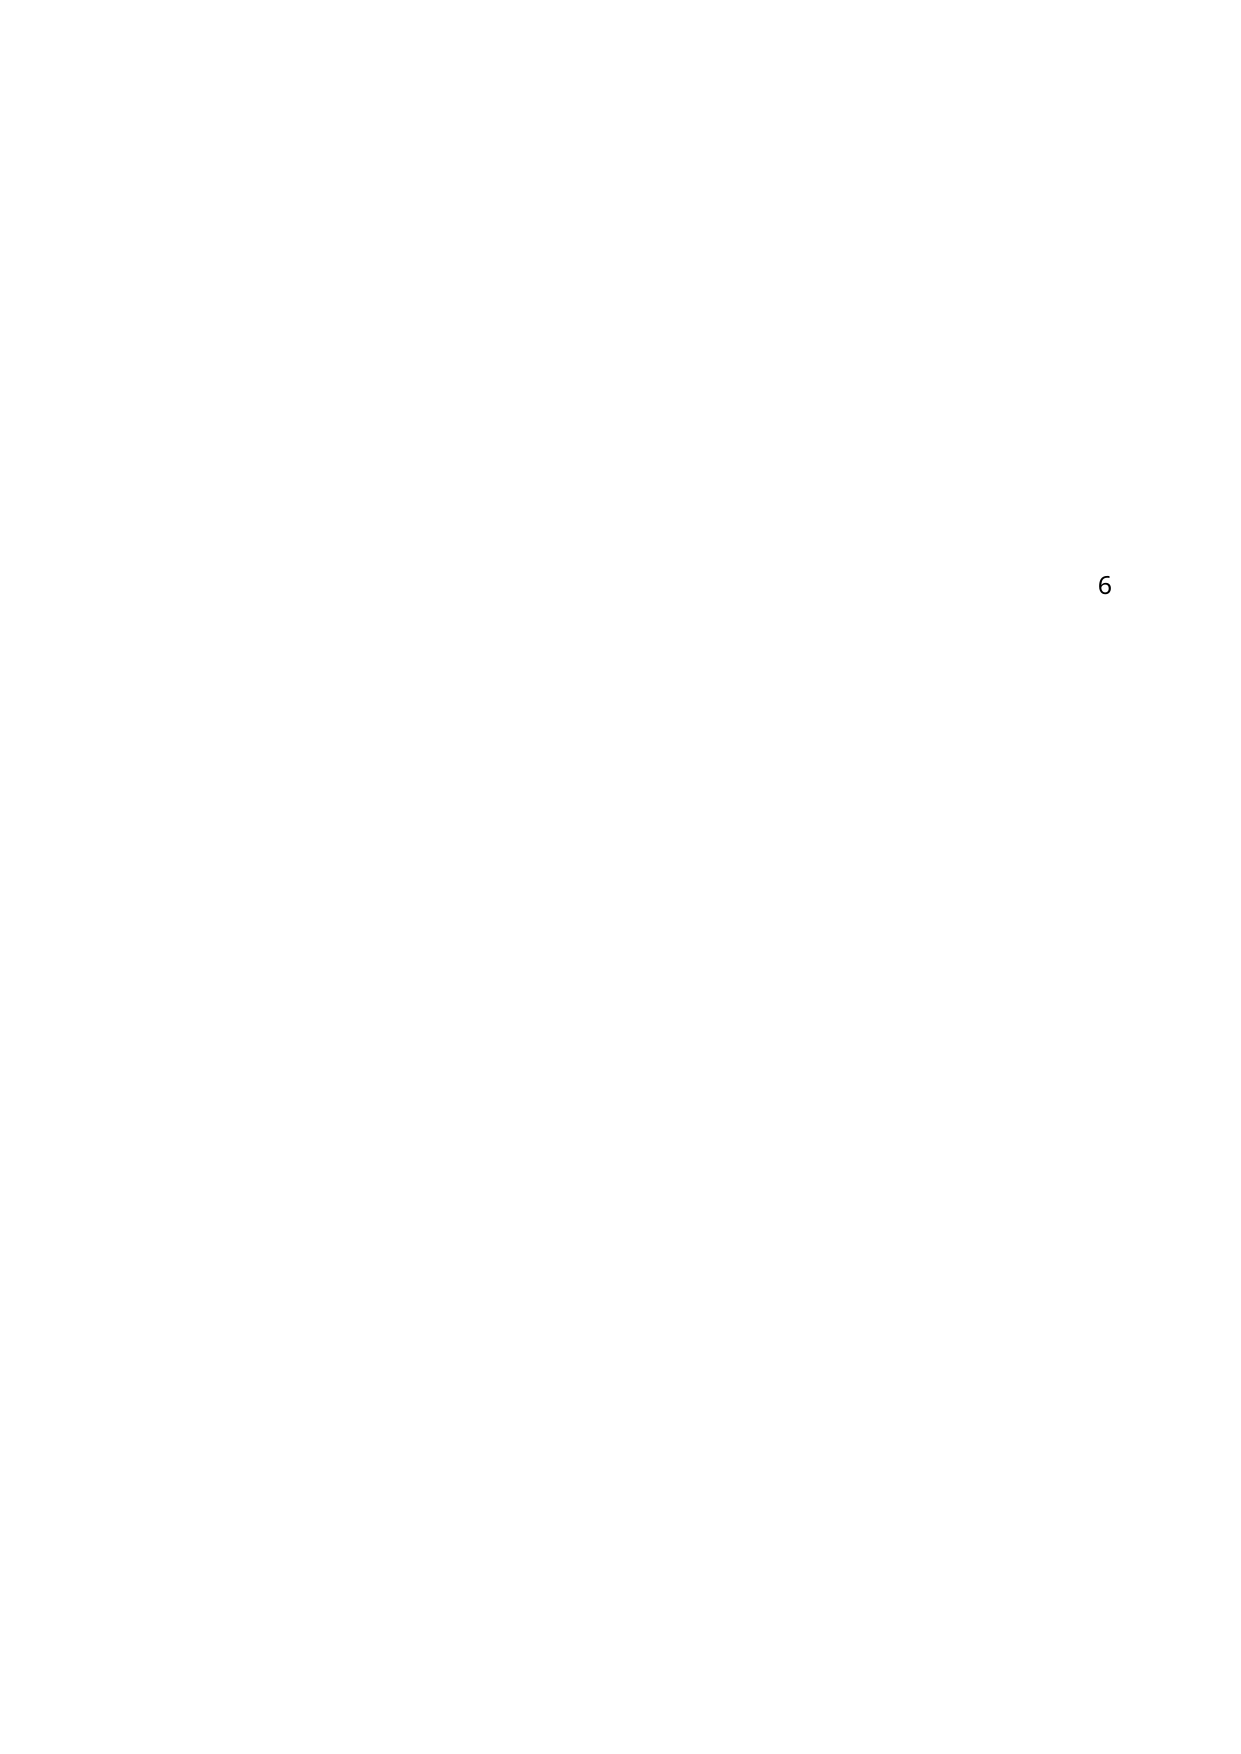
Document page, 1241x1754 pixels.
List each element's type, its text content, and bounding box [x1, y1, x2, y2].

text 5 [118, 561, 1122, 602]
